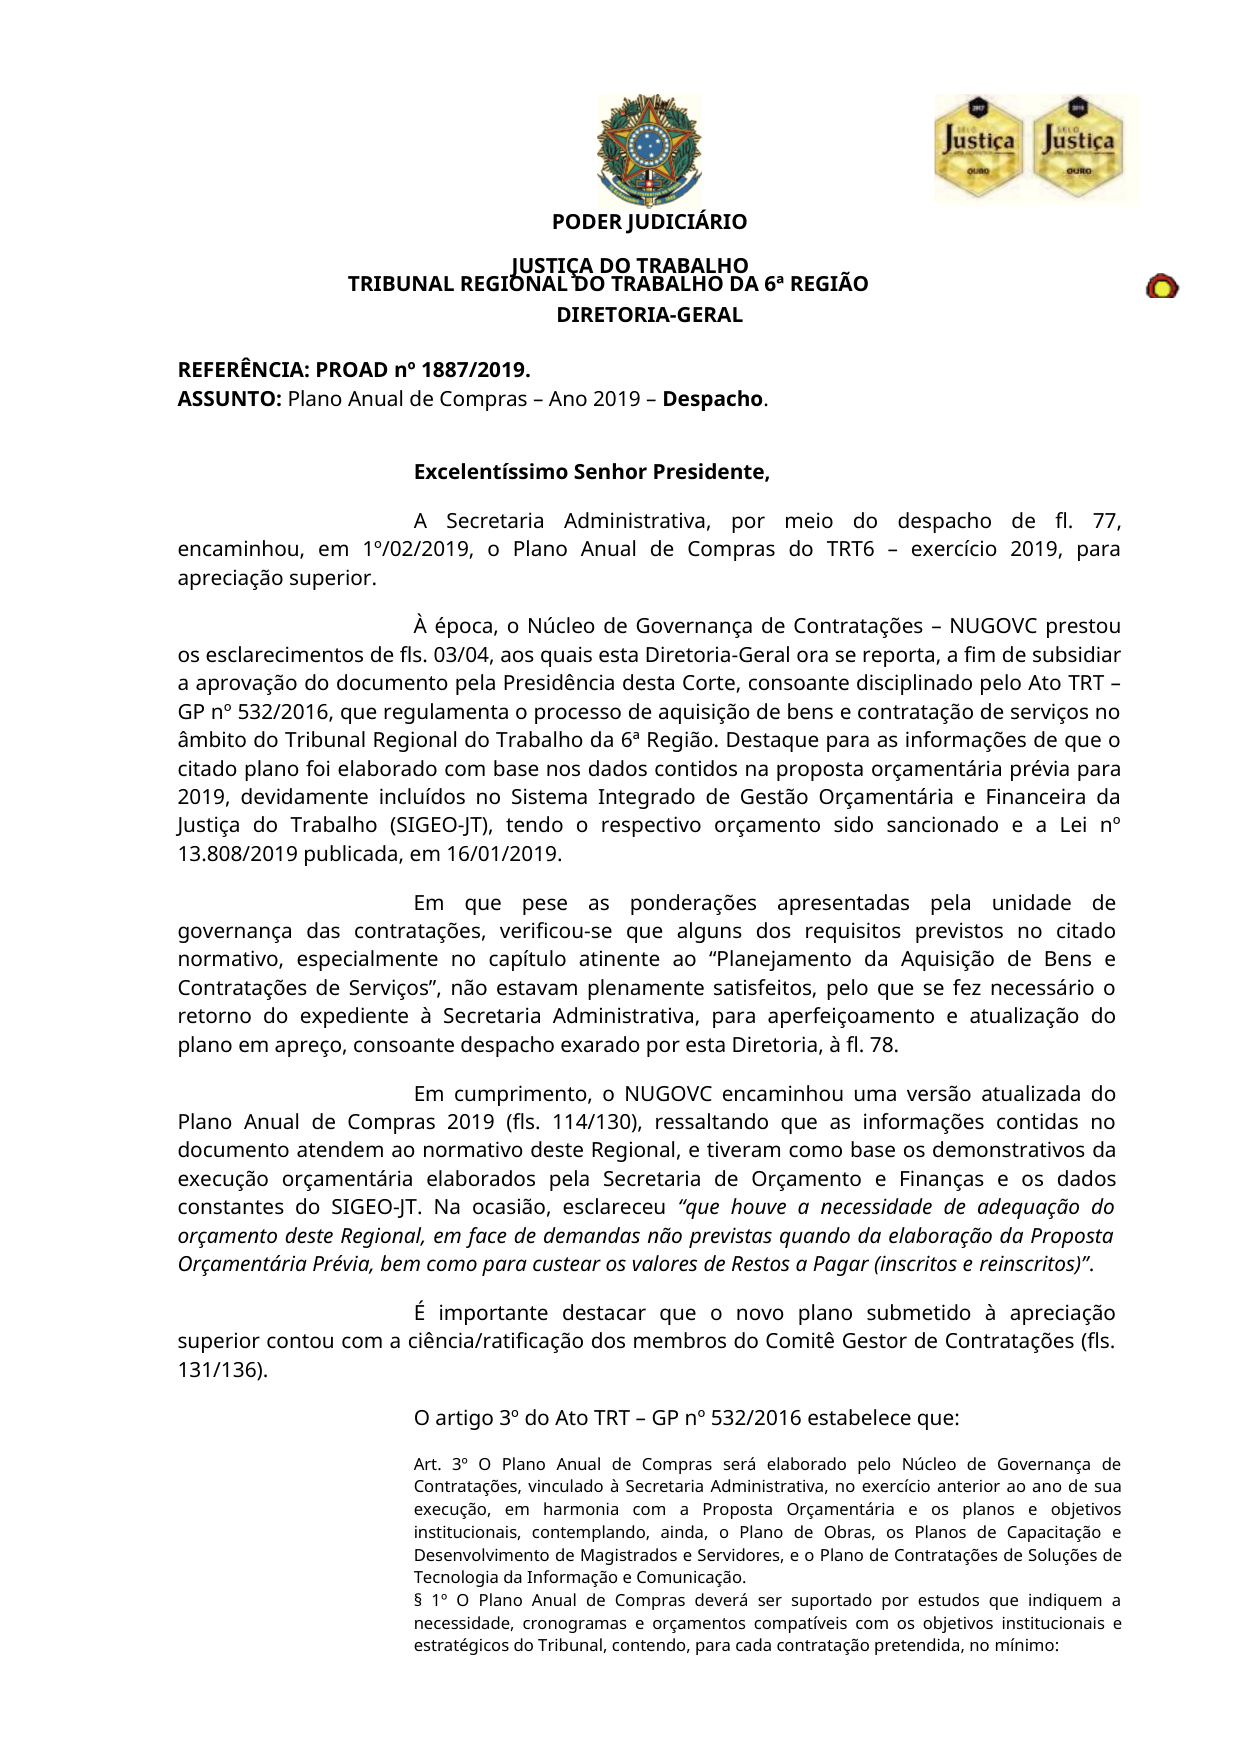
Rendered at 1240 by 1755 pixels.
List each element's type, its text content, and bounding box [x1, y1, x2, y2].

text REFERÊNCIA: PROAD nº 1887/2019. [177, 355, 1196, 383]
text É importante destacar que o novo plano submetido à apreciação superior contou com a ciência/ratificação dos membros do Comitê Gestor de Contratações (fls. 131/136). [177, 1298, 1117, 1383]
text O artigo 3º do Ato TRT – GP nº 532/2016 estabelece que: [413, 1403, 1196, 1432]
picture [934, 94, 1139, 206]
subtitle Excelentíssimo Senhor Presidente, [413, 457, 1196, 486]
text § 1º O Plano Anual de Compras deverá ser suportado por estudos que indiquem a necessidade, cronogramas e orçamentos compatíveis com os objetivos institucionais e estratégicos do Tribunal, contendo, para cada contratação pretendida, no mínimo: [413, 1588, 1123, 1657]
text À época, o Núcleo de Governança de Contratações – NUGOVC prestou os esclarecimentos de fls. 03/04, aos quais esta Diretoria-Geral ora se reporta, a fim de subsidiar a aprovação do documento pela Presidência desta Corte, consoante disciplinado pelo Ato TRT – GP nº 532/2016, que regulamenta o processo de aquisição de bens e contratação de serviços no âmbito do Tribunal Regional do Trabalho da 6ª Região. Destaque para as informações de que o citado plano foi elaborado com base nos dados contidos na proposta orçamentária prévia para 2019, devidamente incluídos no Sistema Integrado de Gestão Orçamentária e Financeira da Justiça do Trabalho (SIGEO-JT), tendo o respectivo orçamento sido sancionado e a Lei nº 13.808/2019 publicada, em 16/01/2019. [177, 611, 1123, 867]
text DIRETORIA-GERAL [531, 300, 768, 328]
picture [597, 94, 702, 209]
text A Secretaria Administrativa, por meio do despacho de fl. 77, encaminhou, em 1º/02/2019, o Plano Anual de Compras do TRT6 – exercício 2019, para apreciação superior. [177, 506, 1123, 591]
subtitle PODER JUDICIÁRIO [531, 210, 768, 234]
text JUSTIÇA DO TRABALHO TRIBUNAL REGIONAL DO TRABALHO DA 6ª REGIÃO [348, 243, 1183, 298]
text Art. 3º O Plano Anual de Compras será elaborado pelo Núcleo de Governança de Contratações, vinculado à Secretaria Administrativa, no exercício anterior ao ano de sua execução, em harmonia com a Proposta Orçamentária e os planos e objetivos institucionais, contemplando, ainda, o Plano de Obras, os Planos de Capacitação e Desenvolvimento de Magistrados e Servidores, e o Plano de Contratações de Soluções de Tecnologia da Informação e Comunicação. [413, 1452, 1123, 1588]
text ASSUNTO: Plano Anual de Compras – Ano 2019 – Despacho. [177, 384, 1196, 412]
text Em que pese as ponderações apresentadas pela unidade de governança das contratações, verificou-se que alguns dos requisitos previstos no citado normativo, especialmente no capítulo atinente ao “Planejamento da Aquisição de Bens e Contratações de Serviços”, não estavam plenamente satisfeitos, pelo que se fez necessário o retorno do expediente à Secretaria Administrativa, para aperfeiçoamento e atualização do plano em apreço, consoante despacho exarado por esta Diretoria, à fl. 78. [177, 888, 1117, 1058]
picture [1139, 273, 1184, 298]
text Em cumprimento, o NUGOVC encaminhou uma versão atualizada do Plano Anual de Compras 2019 (fls. 114/130), ressaltando que as informações contidas no documento atendem ao normativo deste Regional, e tiveram como base os demonstrativos da execução orçamentária elaborados pela Secretaria de Orçamento e Finanças e os dados constantes do SIGEO-JT. Na ocasião, esclareceu “que houve a necessidade de adequação do orçamento deste Regional, em face de demandas não previstas quando da elaboração da Proposta Orçamentária Prévia, bem como para custear os valores de Restos a Pagar (inscritos e reinscritos)”. [177, 1079, 1117, 1278]
